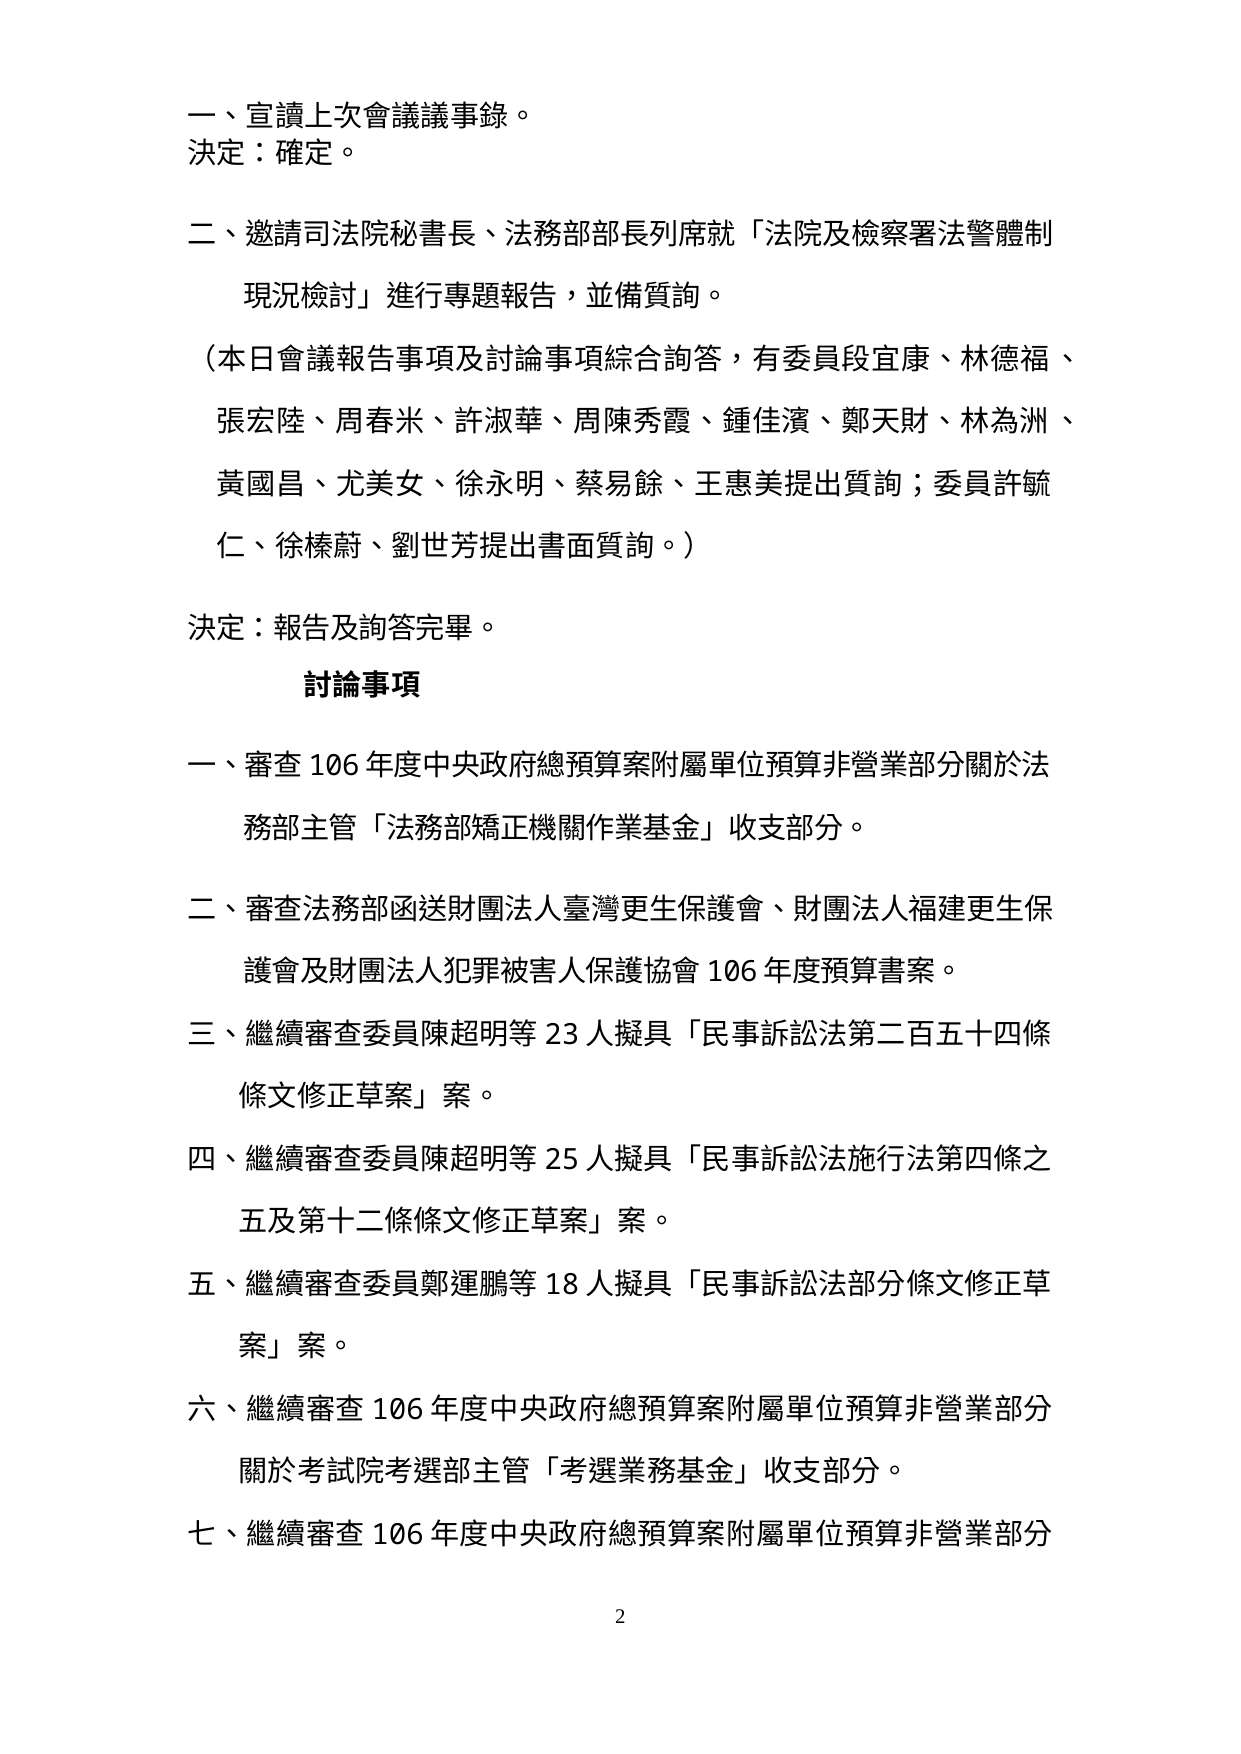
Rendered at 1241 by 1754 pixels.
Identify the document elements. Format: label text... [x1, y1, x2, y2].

text 五、繼續審查委員鄭運鵬等18人擬具「民事訴訟法部分條文修正草案」案。 [187, 1240, 1053, 1365]
text 三、繼續審查委員陳超明等23人擬具「民事訴訟法第二百五十四條條文修正草案」案。 [187, 990, 1053, 1115]
text 六、繼續審查106年度中央政府總預算案附屬單位預算非營業部分關於考試院考選部主管「考選業務基金」收支部分。 [187, 1365, 1053, 1490]
text 一、審查106年度中央政府總預算案附屬單位預算非營業部分關於法務部主管「法務部矯正機關作業基金」收支部分。 [187, 721, 1053, 846]
text 決定：報告及詢答完畢。 [187, 584, 1053, 646]
text 一、宣讀上次會議議事錄。 [187, 96, 1053, 134]
text 決定：確定。 [187, 134, 1053, 171]
text 二、審查法務部函送財團法人臺灣更生保護會、財團法人福建更生保護會及財團法人犯罪被害人保護協會106年度預算書案。 [187, 865, 1053, 990]
text 二、邀請司法院秘書長、法務部部長列席就「法院及檢察署法警體制現況檢討」進行專題報告，並備質詢。 [187, 190, 1053, 315]
text 討論事項 [187, 665, 1053, 702]
text （本日會議報告事項及討論事項綜合詢答，有委員段宜康、林德福、張宏陸、周春米、許淑華、周陳秀霞、鍾佳濱、鄭天財、林為洲、黃國昌、尤美女、徐永明、蔡易餘、王惠美提出質詢；委員許毓仁、徐榛蔚、劉世芳提出書面質詢。） [187, 315, 1053, 565]
text 四、繼續審查委員陳超明等25人擬具「民事訴訟法施行法第四條之五及第十二條條文修正草案」案。 [187, 1115, 1053, 1240]
text 七、繼續審查106年度中央政府總預算案附屬單位預算非營業部分 [187, 1490, 1053, 1552]
